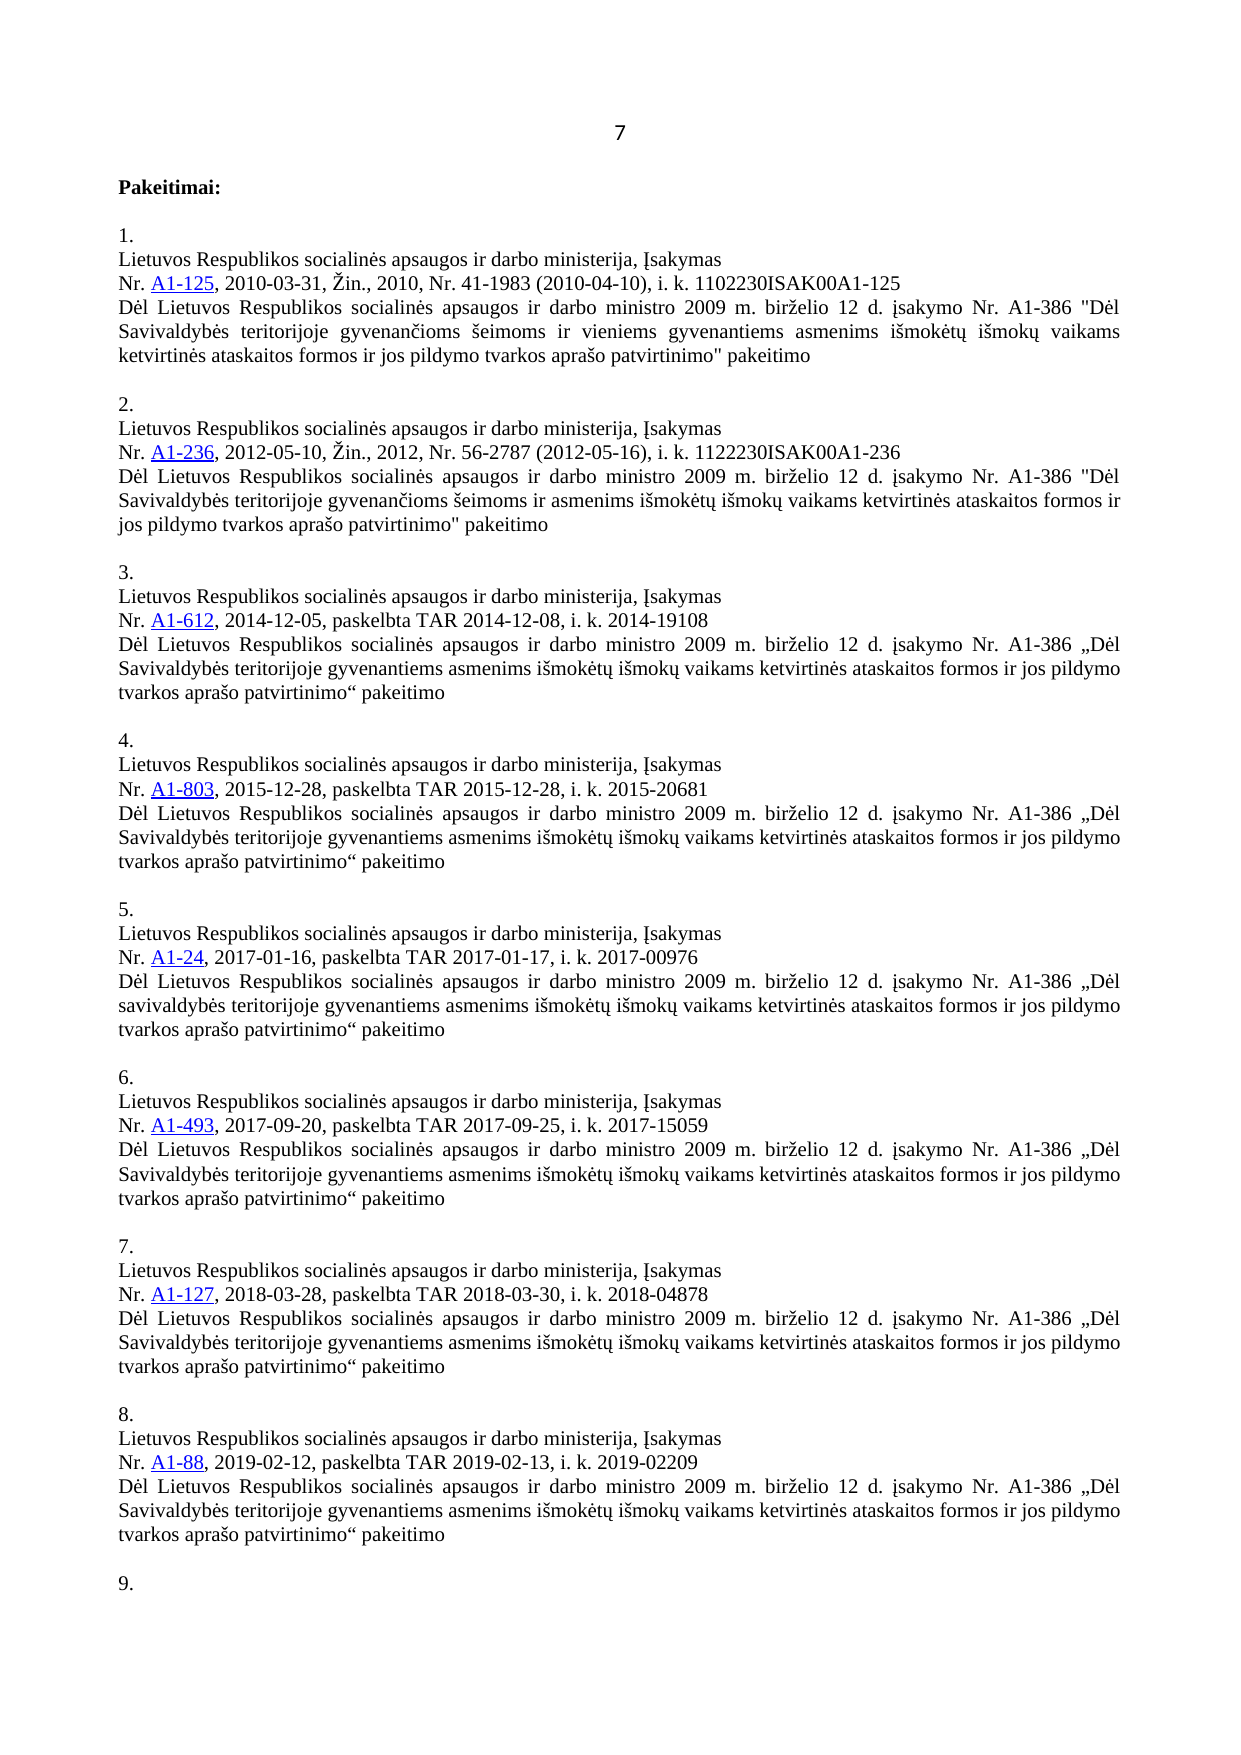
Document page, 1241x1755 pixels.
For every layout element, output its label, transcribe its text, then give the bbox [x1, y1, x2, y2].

text 4. [118, 728, 1122, 752]
text Nr. A1-493, 2017-09-20, paskelbta TAR 2017-09-25, i. k. 2017-15059 [118, 1113, 1122, 1137]
text Dėl Lietuvos Respublikos socialinės apsaugos ir darbo ministro 2009 m. birželio 12 d. įsakymo Nr. A1-386 „Dėl Savivaldybės teritorijoje gyvenantiems asmenims išmokėtų išmokų vaikams ketvirtinės ataskaitos formos ir jos pildymo tvarkos aprašo patvirtinimo“ pakeitimo [118, 801, 1122, 873]
text Pakeitimai: [118, 175, 1122, 199]
text Dėl Lietuvos Respublikos socialinės apsaugos ir darbo ministro 2009 m. birželio 12 d. įsakymo Nr. A1-386 "Dėl Savivaldybės teritorijoje gyvenančioms šeimoms ir asmenims išmokėtų išmokų vaikams ketvirtinės ataskaitos formos ir jos pildymo tvarkos aprašo patvirtinimo" pakeitimo [118, 464, 1122, 536]
text Lietuvos Respublikos socialinės apsaugos ir darbo ministerija, Įsakymas [118, 752, 1122, 776]
text 2. [118, 391, 1122, 416]
text Nr. A1-236, 2012-05-10, Žin., 2012, Nr. 56-2787 (2012-05-16), i. k. 1122230ISAK00A1-236 [118, 439, 1122, 464]
text Lietuvos Respublikos socialinės apsaugos ir darbo ministerija, Įsakymas [118, 584, 1122, 608]
text 7. [118, 1234, 1122, 1258]
text Nr. A1-88, 2019-02-12, paskelbta TAR 2019-02-13, i. k. 2019-02209 [118, 1450, 1122, 1474]
text 5. [118, 897, 1122, 921]
text Dėl Lietuvos Respublikos socialinės apsaugos ir darbo ministro 2009 m. birželio 12 d. įsakymo Nr. A1-386 „Dėl savivaldybės teritorijoje gyvenantiems asmenims išmokėtų išmokų vaikams ketvirtinės ataskaitos formos ir jos pildymo tvarkos aprašo patvirtinimo“ pakeitimo [118, 969, 1122, 1041]
text Nr. A1-127, 2018-03-28, paskelbta TAR 2018-03-30, i. k. 2018-04878 [118, 1282, 1122, 1306]
text Lietuvos Respublikos socialinės apsaugos ir darbo ministerija, Įsakymas [118, 1258, 1122, 1282]
text 6. [118, 1065, 1122, 1089]
text Lietuvos Respublikos socialinės apsaugos ir darbo ministerija, Įsakymas [118, 921, 1122, 945]
text Nr. A1-125, 2010-03-31, Žin., 2010, Nr. 41-1983 (2010-04-10), i. k. 1102230ISAK00A1-125 [118, 271, 1122, 295]
text Dėl Lietuvos Respublikos socialinės apsaugos ir darbo ministro 2009 m. birželio 12 d. įsakymo Nr. A1-386 „Dėl Savivaldybės teritorijoje gyvenantiems asmenims išmokėtų išmokų vaikams ketvirtinės ataskaitos formos ir jos pildymo tvarkos aprašo patvirtinimo“ pakeitimo [118, 632, 1122, 704]
text Dėl Lietuvos Respublikos socialinės apsaugos ir darbo ministro 2009 m. birželio 12 d. įsakymo Nr. A1-386 "Dėl Savivaldybės teritorijoje gyvenančioms šeimoms ir vieniems gyvenantiems asmenims išmokėtų išmokų vaikams ketvirtinės ataskaitos formos ir jos pildymo tvarkos aprašo patvirtinimo" pakeitimo [118, 295, 1122, 367]
text Lietuvos Respublikos socialinės apsaugos ir darbo ministerija, Įsakymas [118, 1089, 1122, 1113]
text Lietuvos Respublikos socialinės apsaugos ir darbo ministerija, Įsakymas [118, 247, 1122, 271]
text Dėl Lietuvos Respublikos socialinės apsaugos ir darbo ministro 2009 m. birželio 12 d. įsakymo Nr. A1-386 „Dėl Savivaldybės teritorijoje gyvenantiems asmenims išmokėtų išmokų vaikams ketvirtinės ataskaitos formos ir jos pildymo tvarkos aprašo patvirtinimo“ pakeitimo [118, 1474, 1122, 1546]
text Nr. A1-803, 2015-12-28, paskelbta TAR 2015-12-28, i. k. 2015-20681 [118, 776, 1122, 801]
text 1. [118, 223, 1122, 247]
text Dėl Lietuvos Respublikos socialinės apsaugos ir darbo ministro 2009 m. birželio 12 d. įsakymo Nr. A1-386 „Dėl Savivaldybės teritorijoje gyvenantiems asmenims išmokėtų išmokų vaikams ketvirtinės ataskaitos formos ir jos pildymo tvarkos aprašo patvirtinimo“ pakeitimo [118, 1306, 1122, 1378]
text Dėl Lietuvos Respublikos socialinės apsaugos ir darbo ministro 2009 m. birželio 12 d. įsakymo Nr. A1-386 „Dėl Savivaldybės teritorijoje gyvenantiems asmenims išmokėtų išmokų vaikams ketvirtinės ataskaitos formos ir jos pildymo tvarkos aprašo patvirtinimo“ pakeitimo [118, 1137, 1122, 1209]
text Nr. A1-24, 2017-01-16, paskelbta TAR 2017-01-17, i. k. 2017-00976 [118, 945, 1122, 969]
text 8. [118, 1402, 1122, 1426]
text 9. [118, 1571, 1122, 1594]
text Nr. A1-612, 2014-12-05, paskelbta TAR 2014-12-08, i. k. 2014-19108 [118, 608, 1122, 632]
text Lietuvos Respublikos socialinės apsaugos ir darbo ministerija, Įsakymas [118, 416, 1122, 439]
text Lietuvos Respublikos socialinės apsaugos ir darbo ministerija, Įsakymas [118, 1426, 1122, 1450]
text 3. [118, 560, 1122, 584]
